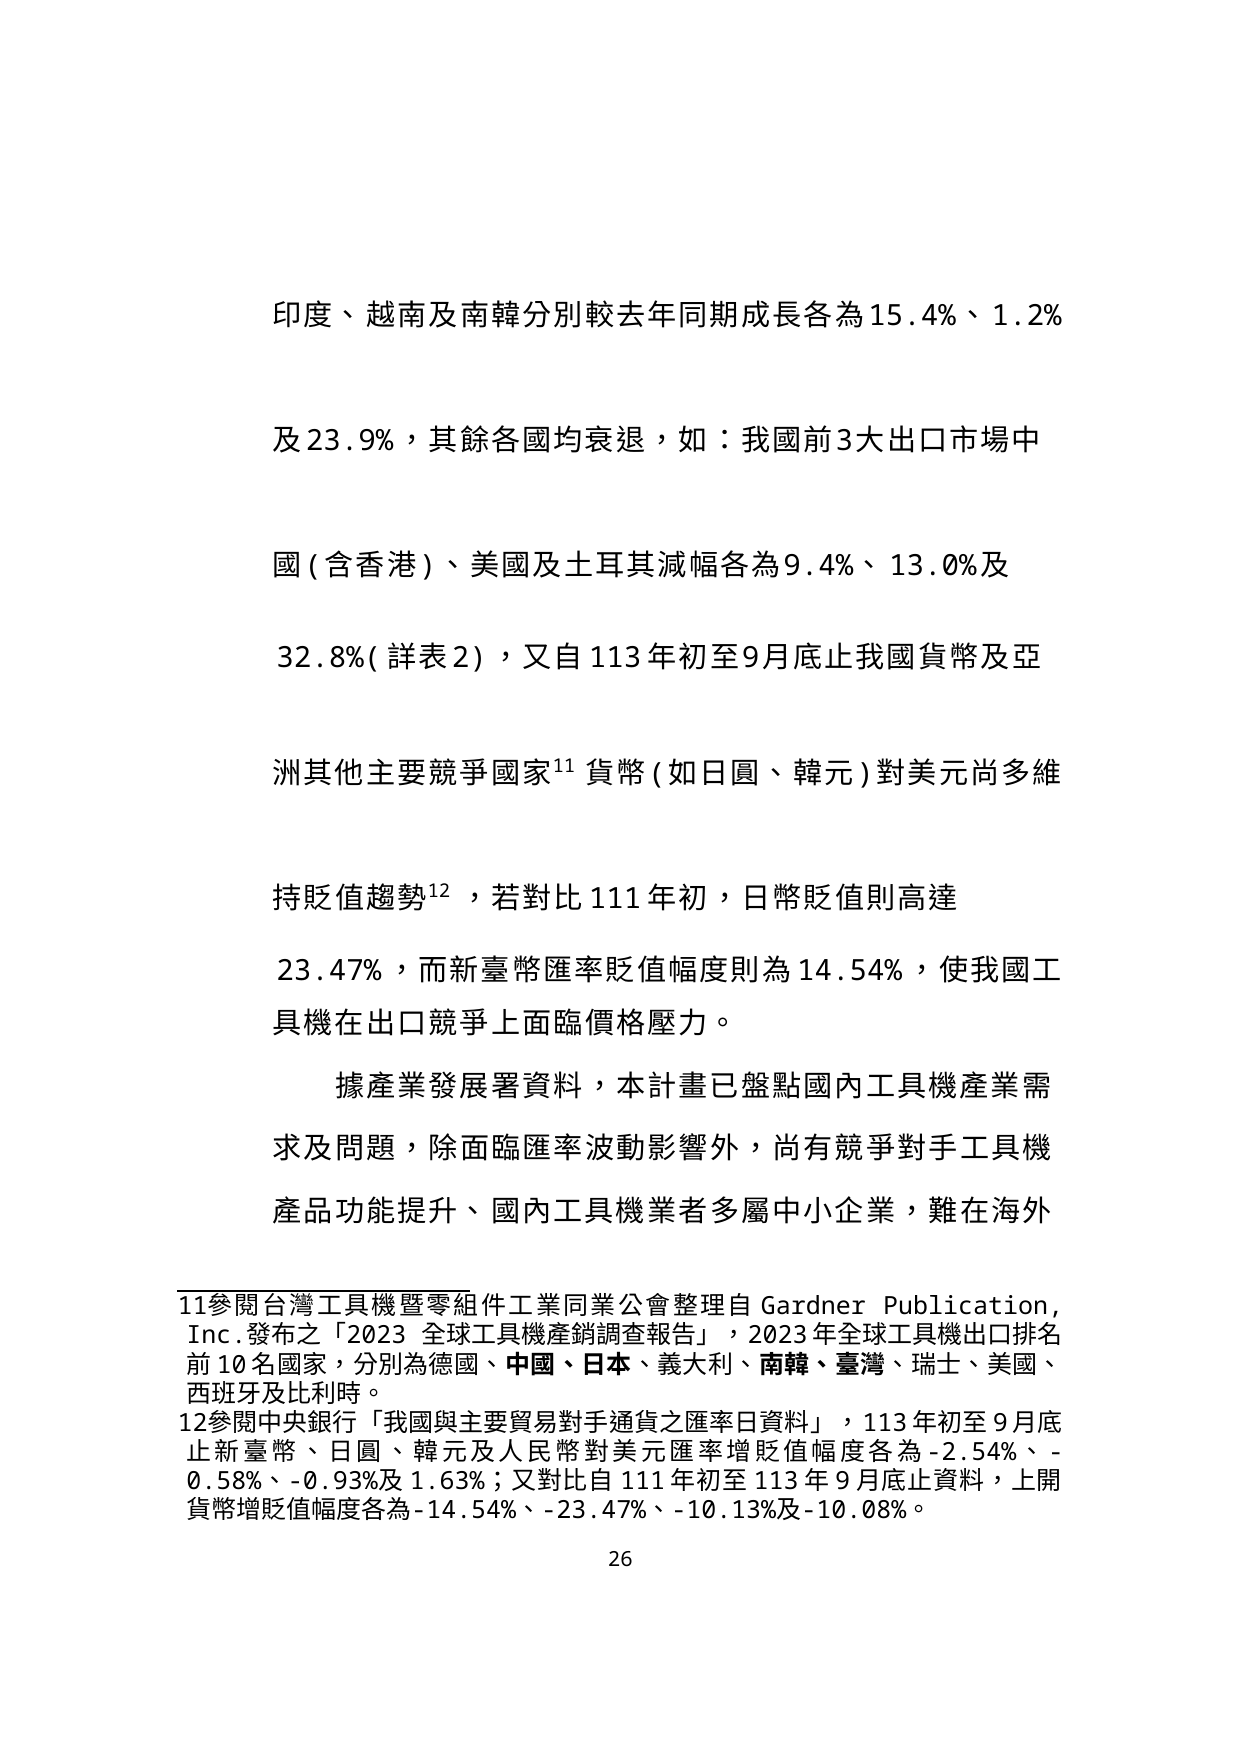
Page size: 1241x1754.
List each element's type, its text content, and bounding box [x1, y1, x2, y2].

text 據產業發展署資料，本計畫已盤點國內工具機產業需求及問題，除面臨匯率波動影響外，尚有競爭對手工具機產品功能提升、國內工具機業者多屬中小企業，難在海外 [266, 1042, 1063, 1229]
text 參閱中央銀行「我國與主要貿易對手通貨之匯率日資料」，113年初至9月底止新臺幣、日圓、韓元及人民幣對美元匯率增貶值幅度各為-2.54%、-0.58%、-0.93%及1.63%；又對比自111年初至113年9月底止資料，上開貨幣增貶值幅度各為-14.54%、-23.47%、-10.13%及-10.08%。 [177, 1408, 1063, 1525]
text 參閱台灣工具機暨零組件工業同業公會整理自Gardner Publication, Inc.發布之「2023 全球工具機產銷調查報告」，2023年全球工具機出口排名前10名國家，分別為德國、中國、日本、義大利、南韓、臺灣、瑞士、美國、西班牙及比利時。 [177, 1291, 1063, 1408]
text 印度、越南及南韓分別較去年同期成長各為15.4%、1.2%及23.9%，其餘各國均衰退，如：我國前3大出口市場中國(含香港)、美國及土耳其減幅各為9.4%、13.0%及32.8%(詳表2)，又自113年初至9月底止我國貨幣及亞洲其他主要競爭國家貨幣(如日圓、韓元)對美元尚多維持貶值趨勢，若對比111年初，日幣貶值則高達23.47%，而新臺幣匯率貶值幅度則為14.54%，使我國工具機在出口競爭上面臨價格壓力。 [266, 229, 1063, 1042]
